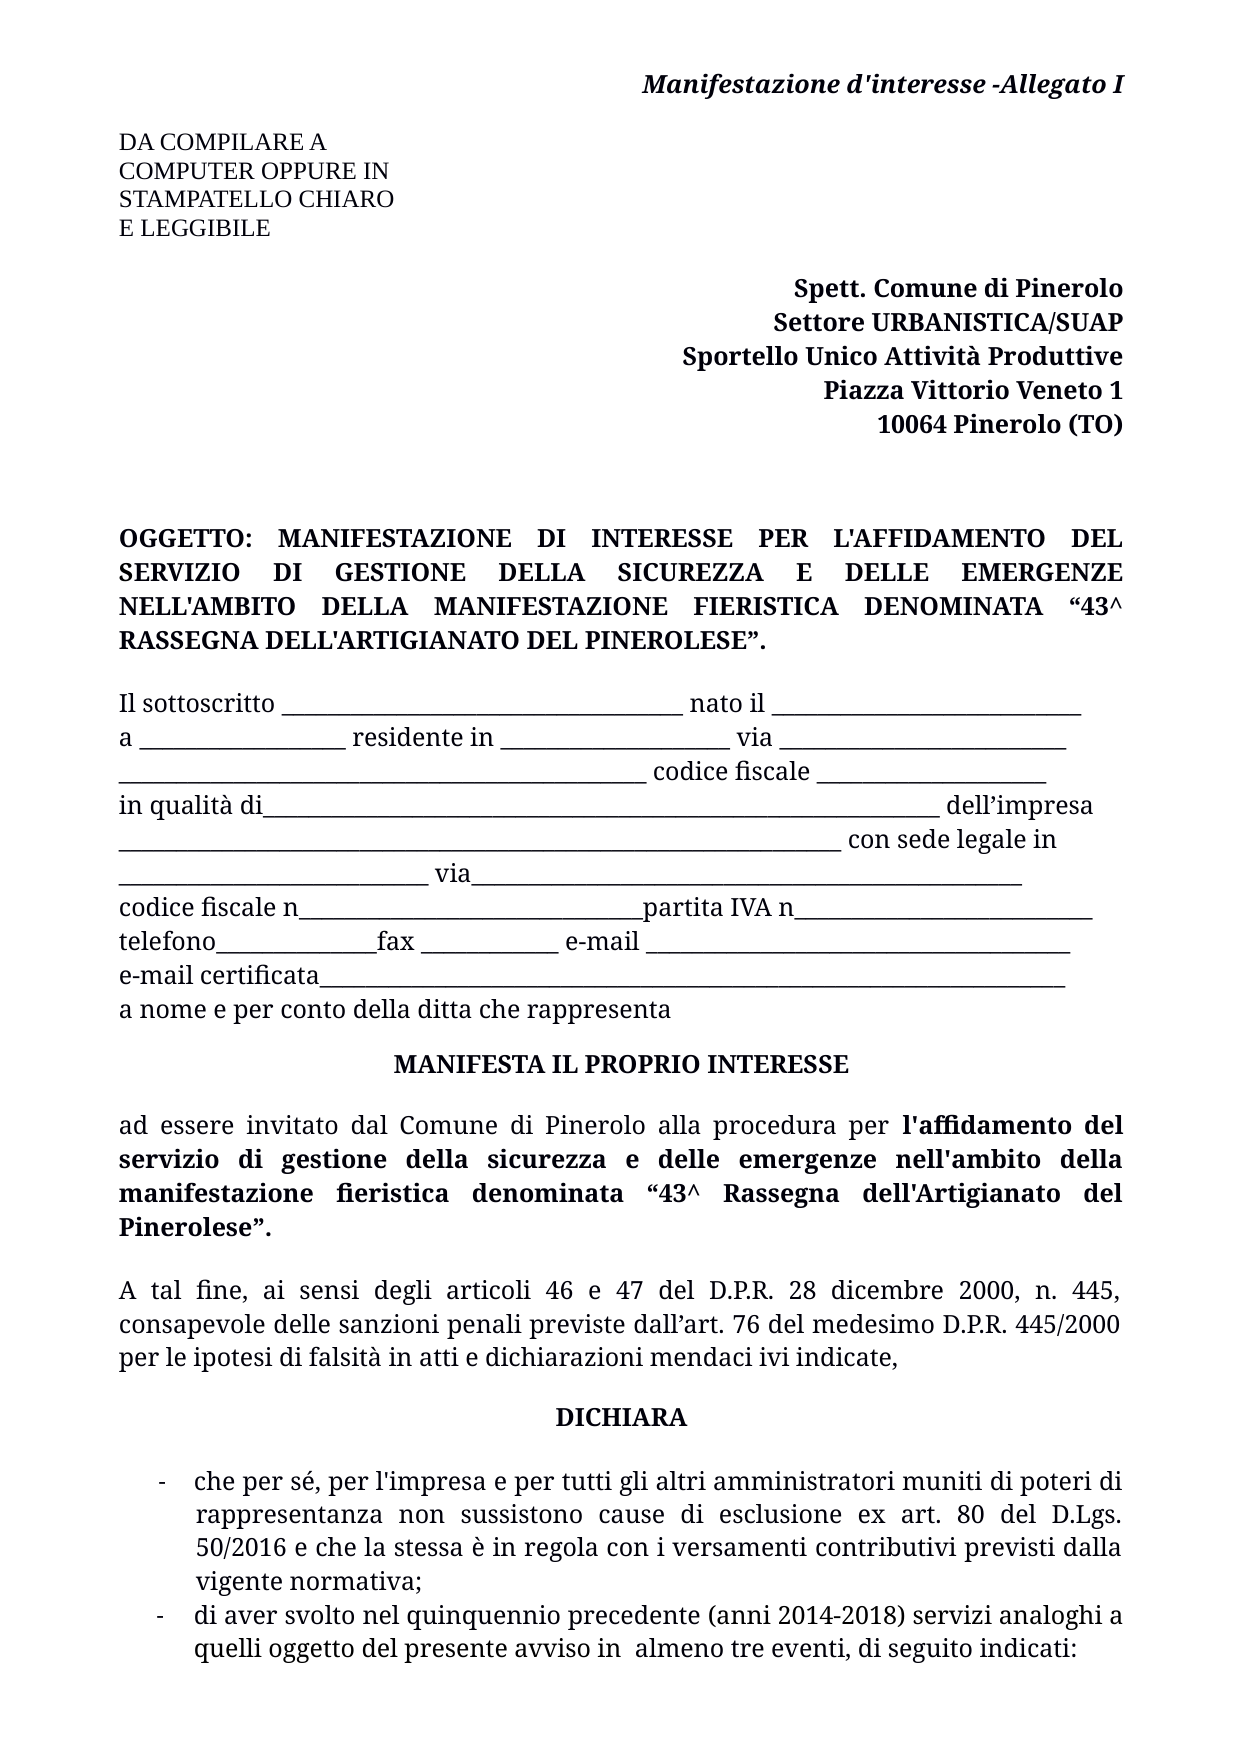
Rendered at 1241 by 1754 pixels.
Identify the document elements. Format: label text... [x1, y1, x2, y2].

text in qualità di___________________________________________________________ dell’impresa [119, 787, 1123, 822]
text e-mail certificata_________________________________________________________________ [119, 958, 1123, 992]
text A tal fine, ai sensi degli articoli 46 e 47 del D.P.R. 28 dicembre 2000, n. 445, consapevole delle sanzioni penali previste dall’art. 76 del medesimo D.P.R. 445/2000 per le ipotesi di falsità in atti e dichiarazioni mendaci ivi indicate, [119, 1273, 1121, 1374]
text DICHIARA [119, 1400, 1123, 1434]
list che per sé, per l'impresa e per tutti gli altri amministratori muniti di poteri di rappresentanza non sussistono cause di esclusione ex art. 80 del D.Lgs. 50/2016 e che la stessa è in regola con i versamenti contributivi previsti dalla vigente normativa; [158, 1463, 1123, 1598]
text Settore URBANISTICA/SUAP [119, 305, 1123, 339]
text ___________________________ via________________________________________________ [119, 856, 1123, 890]
text a nome e per conto della ditta che rappresenta [119, 992, 1123, 1026]
text ad essere invitato dal Comune di Pinerolo alla procedura per l'affidamento del servizio di gestione della sicurezza e delle emergenze nell'ambito della manifestazione fieristica denominata “43^ Rassegna dell'Artigianato del Pinerolese”. [119, 1108, 1123, 1244]
text COMPUTER OPPURE IN [119, 156, 1123, 184]
text E LEGGIBILE [119, 213, 1123, 242]
text Spett. Comune di Pinerolo [119, 271, 1123, 305]
text codice fiscale n______________________________partita IVA n__________________________ [119, 890, 1123, 924]
text _______________________________________________________________ con sede legale in [119, 822, 1123, 856]
text a __________________ residente in ____________________ via _________________________ [119, 719, 1123, 753]
text OGGETTO: MANIFESTAZIONE DI INTERESSE PER L'AFFIDAMENTO DEL SERVIZIO DI GESTIONE DELLA SICUREZZA E DELLE EMERGENZE NELL'AMBITO DELLA MANIFESTAZIONE FIERISTICA DENOMINATA “43^ RASSEGNA DELL'ARTIGIANATO DEL PINEROLESE”. [119, 520, 1123, 656]
text ______________________________________________ codice fiscale ____________________ [119, 753, 1123, 787]
text DA COMPILARE A [119, 127, 1123, 156]
text Manifestazione d'interesse -Allegato I [119, 67, 1123, 101]
text 10064 Pinerolo (TO) [119, 407, 1123, 441]
text Il sottoscritto ___________________________________ nato il ___________________________ [119, 685, 1123, 719]
text MANIFESTA IL PROPRIO INTERESSE [119, 1047, 1123, 1081]
text STAMPATELLO CHIARO [119, 184, 1123, 213]
text telefono______________fax ____________ e-mail _____________________________________ [119, 924, 1123, 958]
text Sportello Unico Attività Produttive [119, 339, 1123, 373]
list di aver svolto nel quinquennio precedente (anni 2014-2018) servizi analoghi a quelli oggetto del presente avviso in almeno tre eventi, di seguito indicati: [156, 1598, 1123, 1665]
text Piazza Vittorio Veneto 1 [119, 373, 1123, 407]
